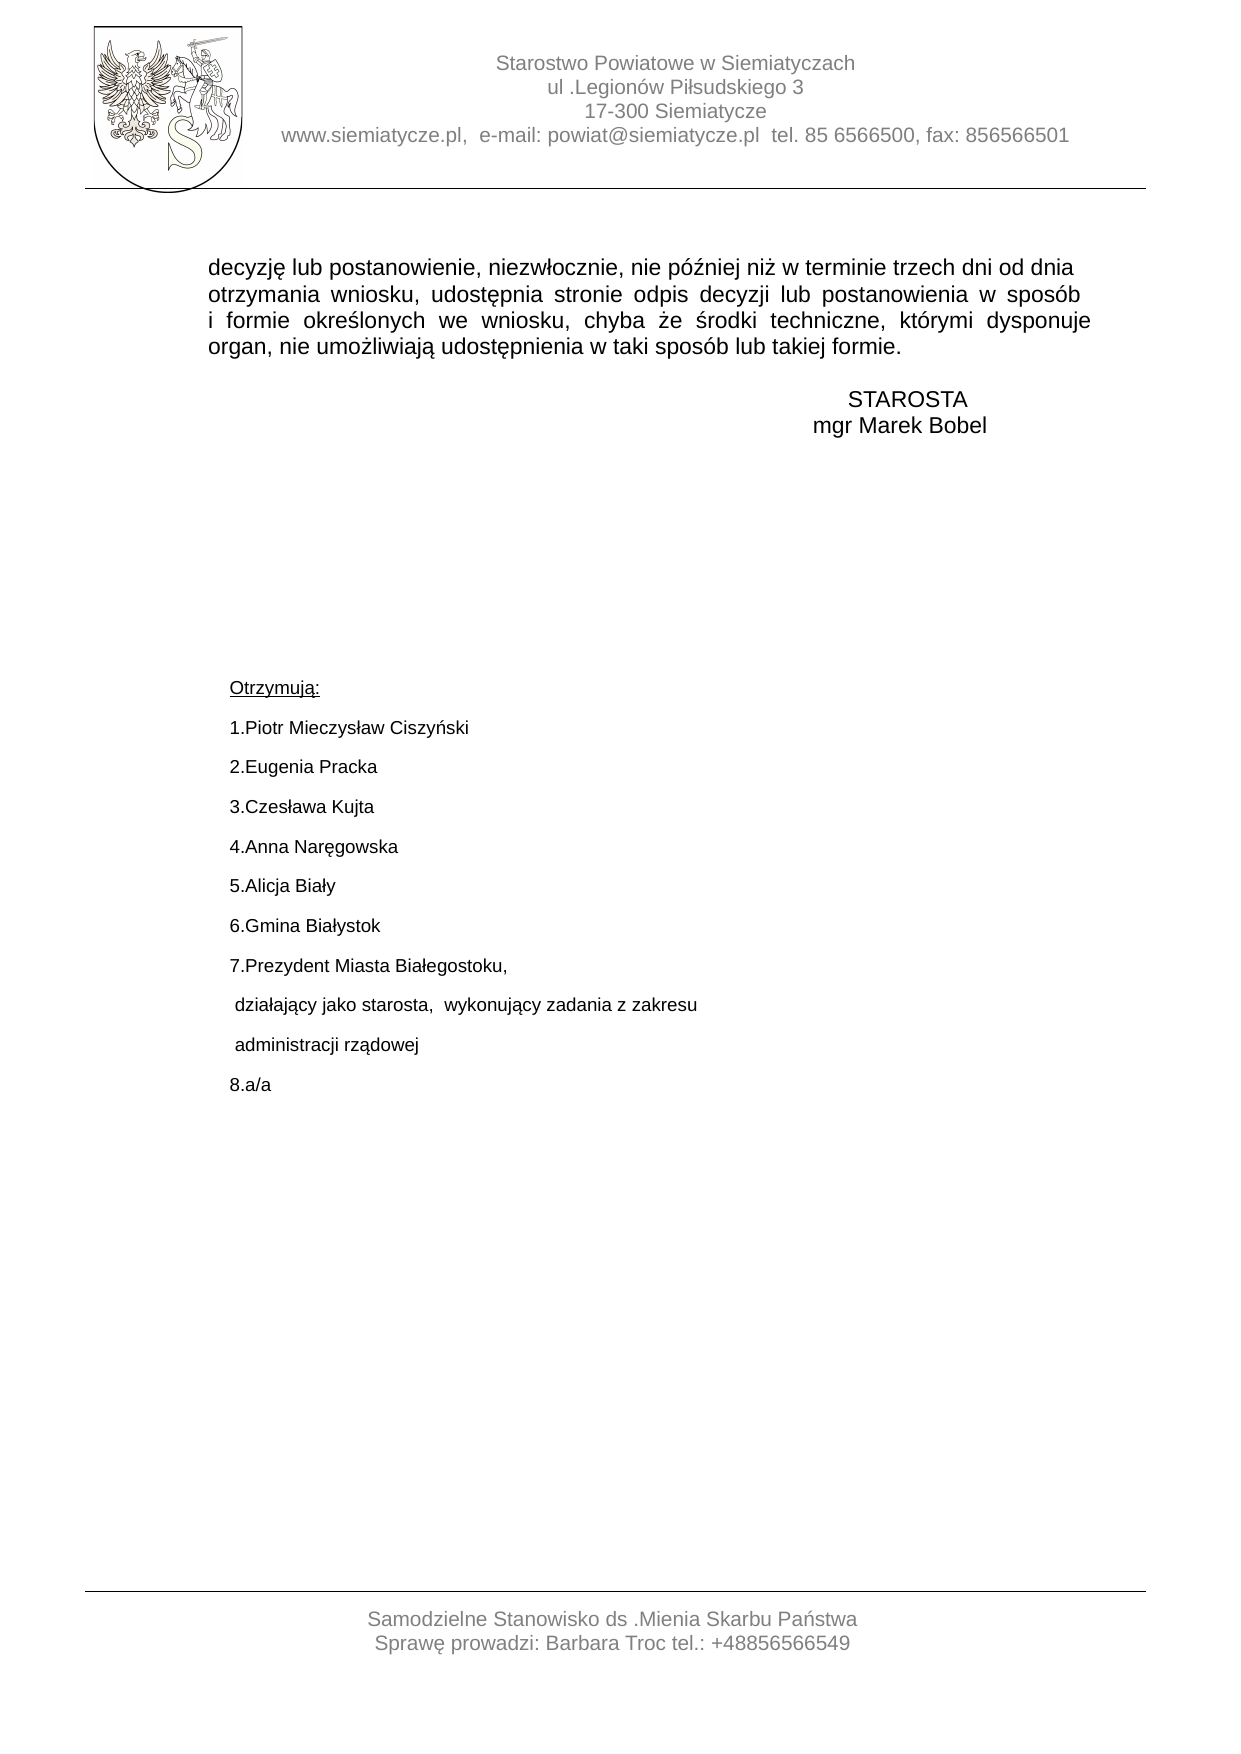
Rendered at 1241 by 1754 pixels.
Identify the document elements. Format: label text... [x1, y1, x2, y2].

list decyzję lub postanowienie, niezwłocznie, nie później niż w terminie trzech dni od dnia [170, 254, 1092, 281]
text 8.a/a [229, 1074, 1092, 1095]
text 6.Gmina Białystok [229, 915, 1092, 936]
text Otrzymują: [229, 677, 1092, 698]
list STAROSTA [508, 386, 1092, 412]
picture [93, 189, 243, 193]
text administracji rządowej [229, 1034, 1092, 1056]
text 1.Piotr Mieczysław Ciszyński [229, 716, 1092, 738]
text 3.Czesława Kujta [229, 796, 1092, 817]
text 5.Alicja Biały [229, 875, 1092, 897]
text 2.Eugenia Pracka [229, 756, 1092, 778]
text 4.Anna Naręgowska [229, 836, 1092, 857]
picture [93, 26, 243, 188]
text działający jako starosta, wykonujący zadania z zakresu [229, 994, 1092, 1016]
list otrzymania wniosku, udostępnia stronie odpis decyzji lub postanowienia w sposób i formie określonych we wniosku, chyba że środki techniczne, którymi dysponuje organ, nie umożliwiają udostępnienia w taki sposób lub takiej formie. [170, 281, 1092, 359]
text 7.Prezydent Miasta Białegostoku, [229, 954, 1092, 976]
list mgr Marek Bobel [508, 412, 1092, 439]
